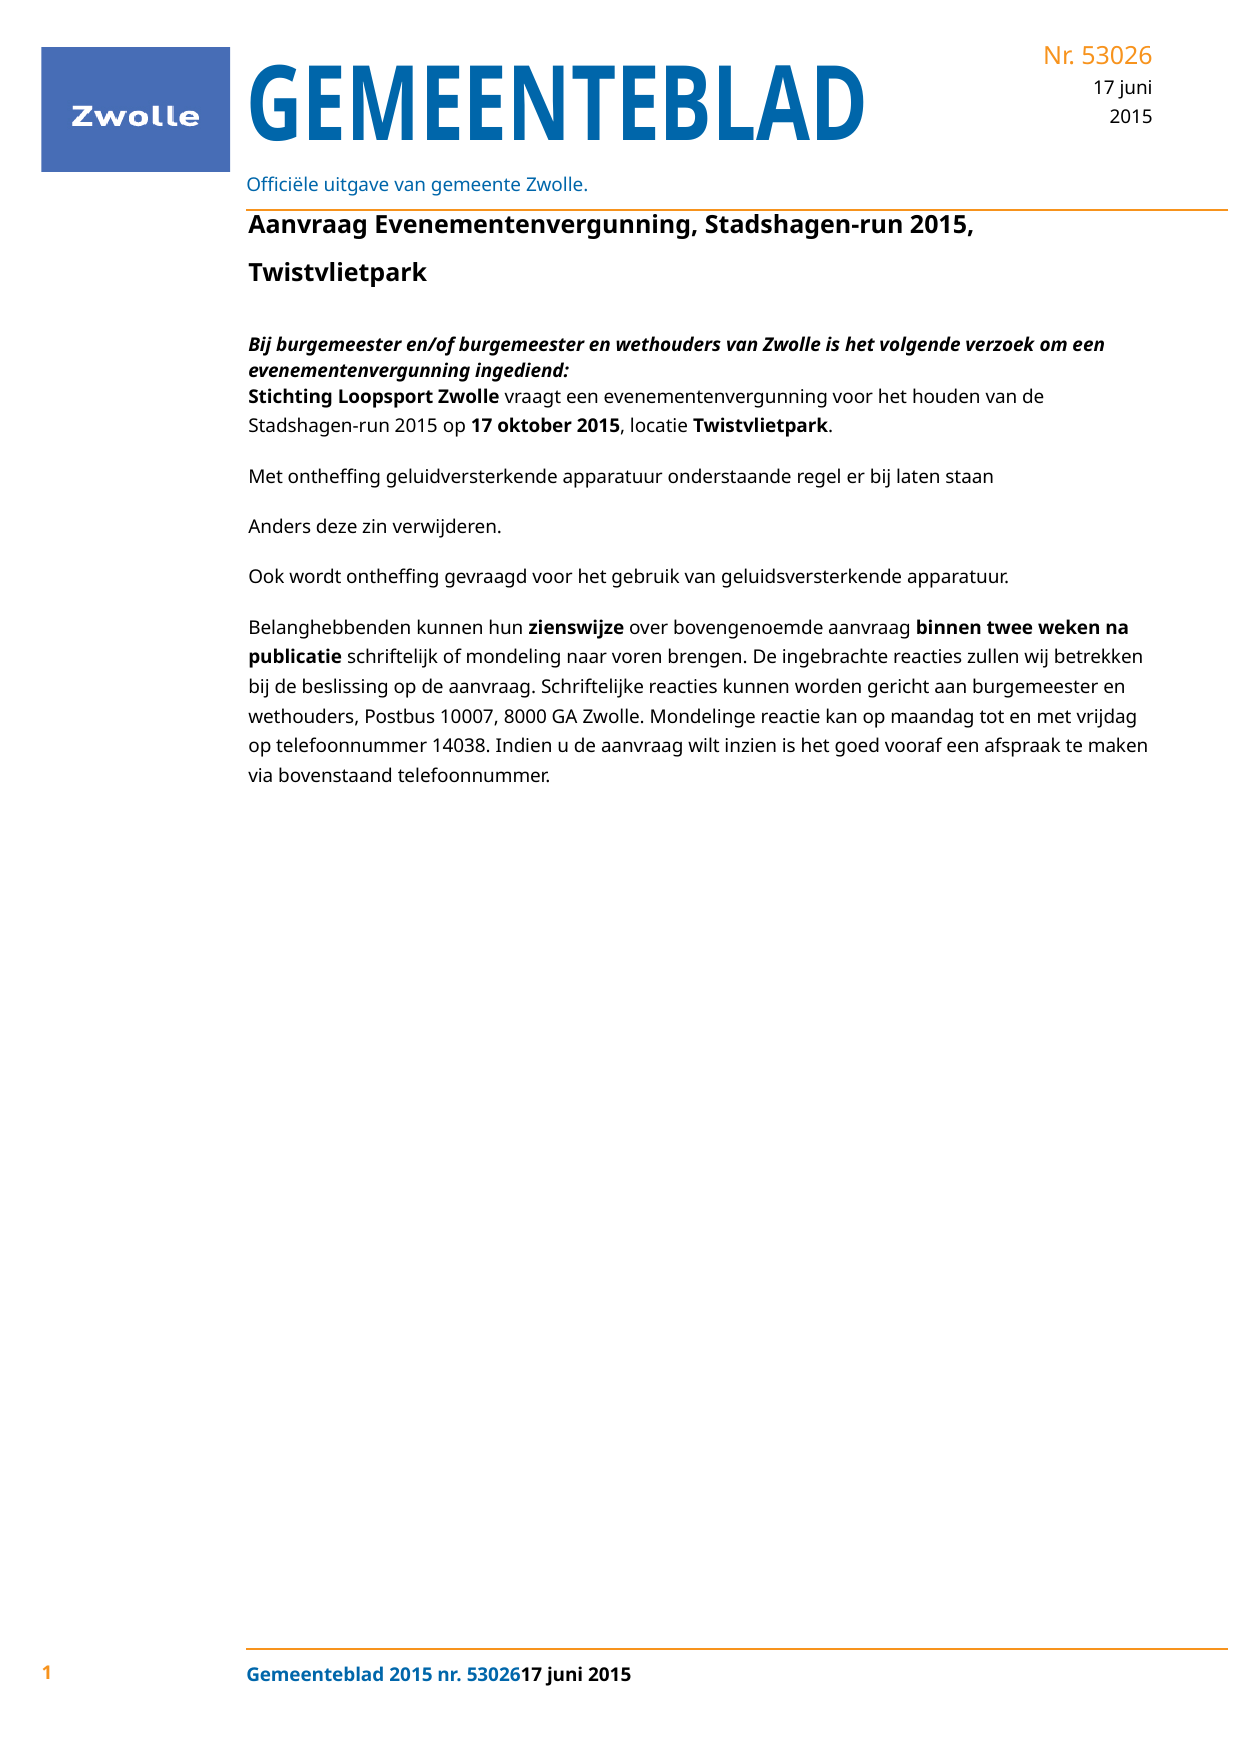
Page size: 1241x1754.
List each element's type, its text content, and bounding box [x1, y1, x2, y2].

text Bij burgemeester en/of burgemeester en wethouders van Zwolle is het volgende verzoek om een evenementenvergunning ingediend: [248, 331, 1152, 383]
text Ook wordt ontheffing gevraagd voor het gebruik van geluidsversterkende apparatuur. [248, 564, 1152, 589]
text Stichting Loopsport Zwolle vraagt een evenementenvergunning voor het houden van de Stadshagen-run 2015 op 17 oktober 2015, locatie Twistvlietpark. [248, 383, 1152, 438]
text Met ontheffing geluidversterkende apparatuur onderstaande regel er bij laten staan [248, 463, 1152, 489]
text Anders deze zin verwijderen. [248, 513, 1152, 539]
picture [41, 47, 231, 172]
text Aanvraag Evenementenvergunning, Stadshagen-run 2015, Twistvlietpark [248, 211, 1152, 288]
text Belanghebbenden kunnen hun zienswijze over bovengenoemde aanvraag binnen twee weken na publicatie schriftelijk of mondeling naar voren brengen. De ingebrachte reacties zullen wij betrekken bij de beslissing op de aanvraag. Schriftelijke reacties kunnen worden gericht aan burgemeester en wethouders, Postbus 10007, 8000 GA Zwolle. Mondelinge reactie kan op maandag tot en met vrijdag op telefoonnummer 14038. Indien u de aanvraag wilt inzien is het goed vooraf een afspraak te maken via bovenstaand telefoonnummer. [248, 614, 1152, 788]
